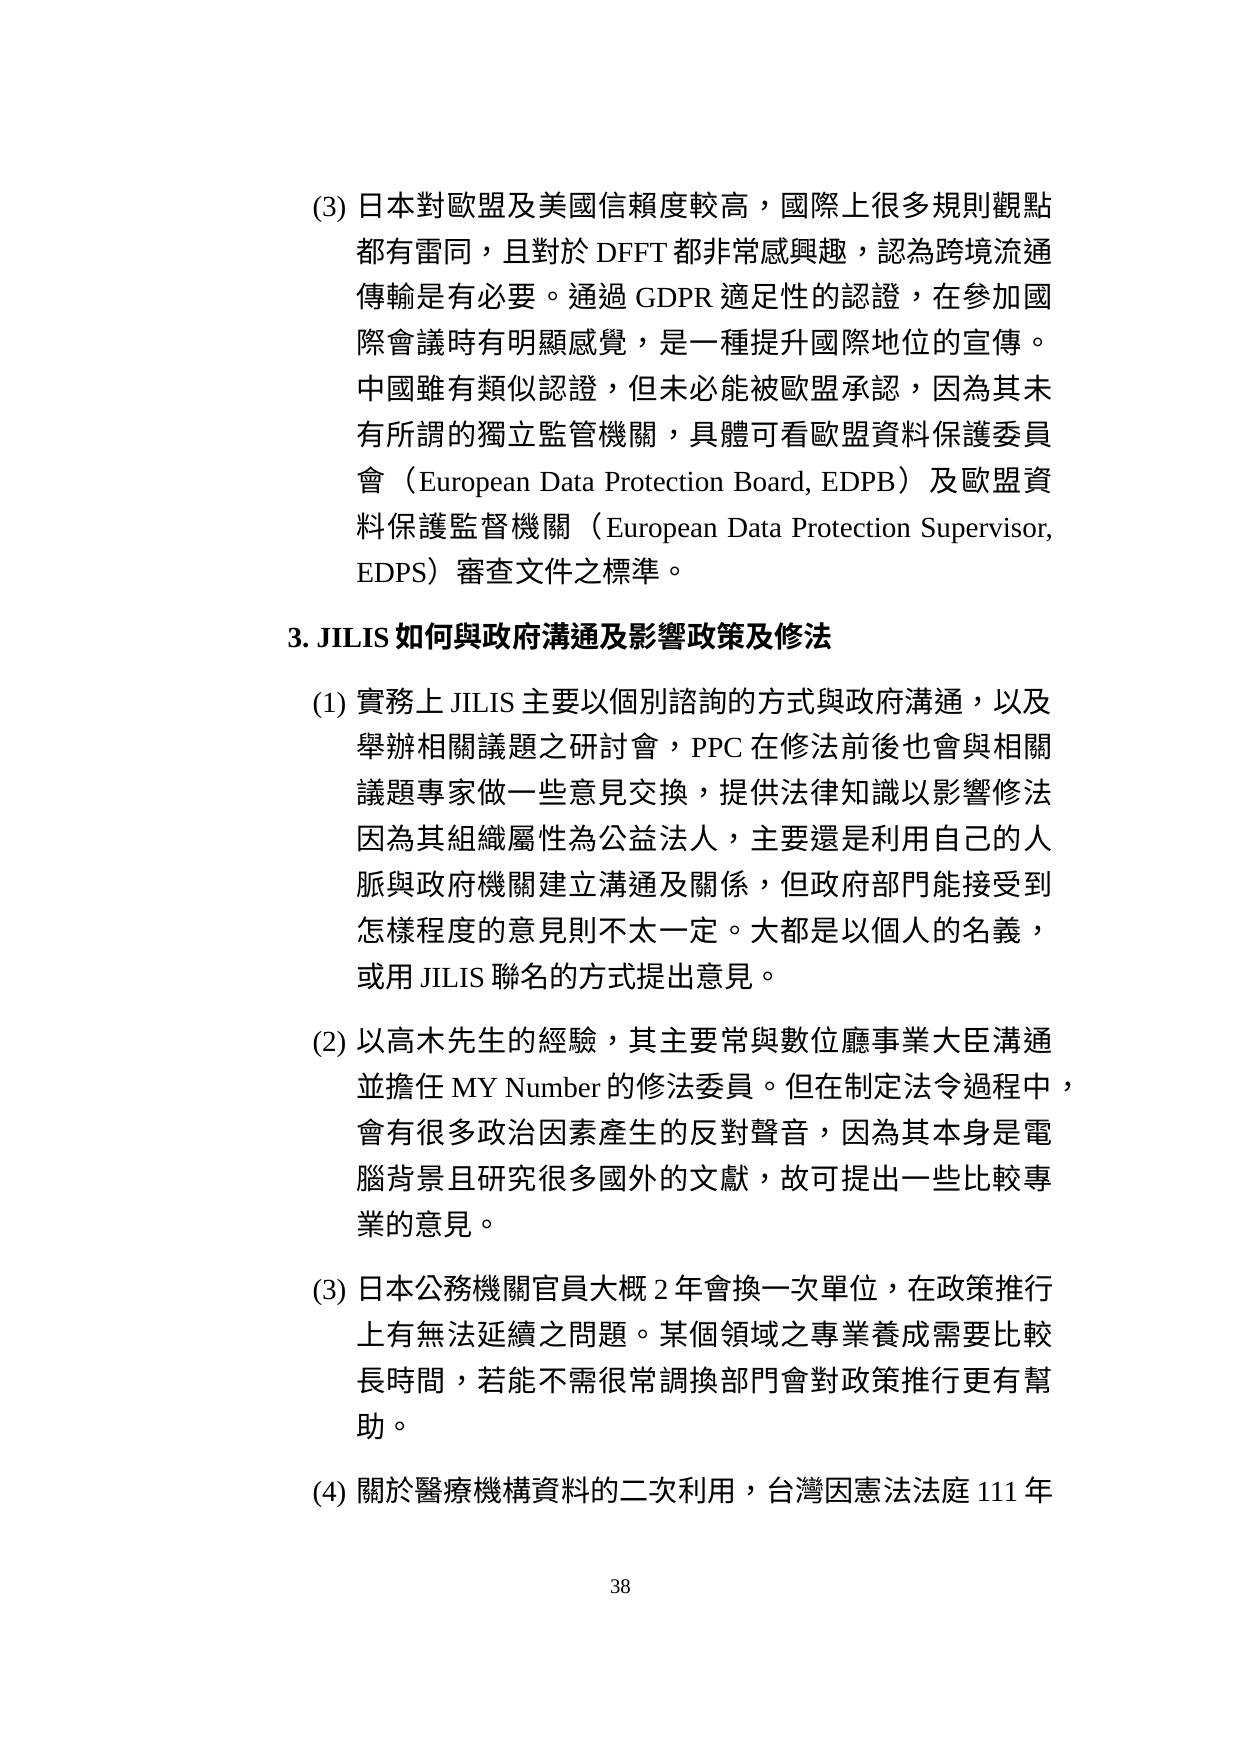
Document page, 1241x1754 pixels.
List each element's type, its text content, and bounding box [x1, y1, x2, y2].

list JILIS如何與政府溝通及影響政策及修法 [287, 611, 1053, 657]
list 日本對歐盟及美國信賴度較高，國際上很多規則觀點都有雷同，且對於DFFT都非常感興趣，認為跨境流通傳輸是有必要。通過GDPR適足性的認證，在參加國際會議時有明顯感覺，是一種提升國際地位的宣傳。中國雖有類似認證，但未必能被歐盟承認，因為其未有所謂的獨立監管機關，具體可看歐盟資料保護委員會（European Data Protection Board, EDPB）及歐盟資料保護監督機關（European Data Protection Supervisor, EDPS）審查文件之標準。 [312, 179, 1053, 592]
list 實務上JILIS主要以個別諮詢的方式與政府溝通，以及舉辦相關議題之研討會，PPC在修法前後也會與相關議題專家做一些意見交換，提供法律知識以影響修法。因為其組織屬性為公益法人，主要還是利用自己的人脈與政府機關建立溝通及關係，但政府部門能接受到怎樣程度的意見則不太一定。大都是以個人的名義，或用JILIS聯名的方式提出意見。 [312, 675, 1053, 996]
list 日本公務機關官員大概2年會換一次單位，在政策推行上有無法延續之問題。某個領域之專業養成需要比較長時間，若能不需很常調換部門會對政策推行更有幫助。 [312, 1263, 1053, 1446]
list 關於醫療機構資料的二次利用，台灣因憲法法庭111年 [312, 1465, 1053, 1511]
list 以高木先生的經驗，其主要常與數位廳事業大臣溝通，並擔任MY Number的修法委員。但在制定法令過程中，會有很多政治因素產生的反對聲音，因為其本身是電腦背景且研究很多國外的文獻，故可提出一些比較專業的意見。 [312, 1015, 1053, 1244]
